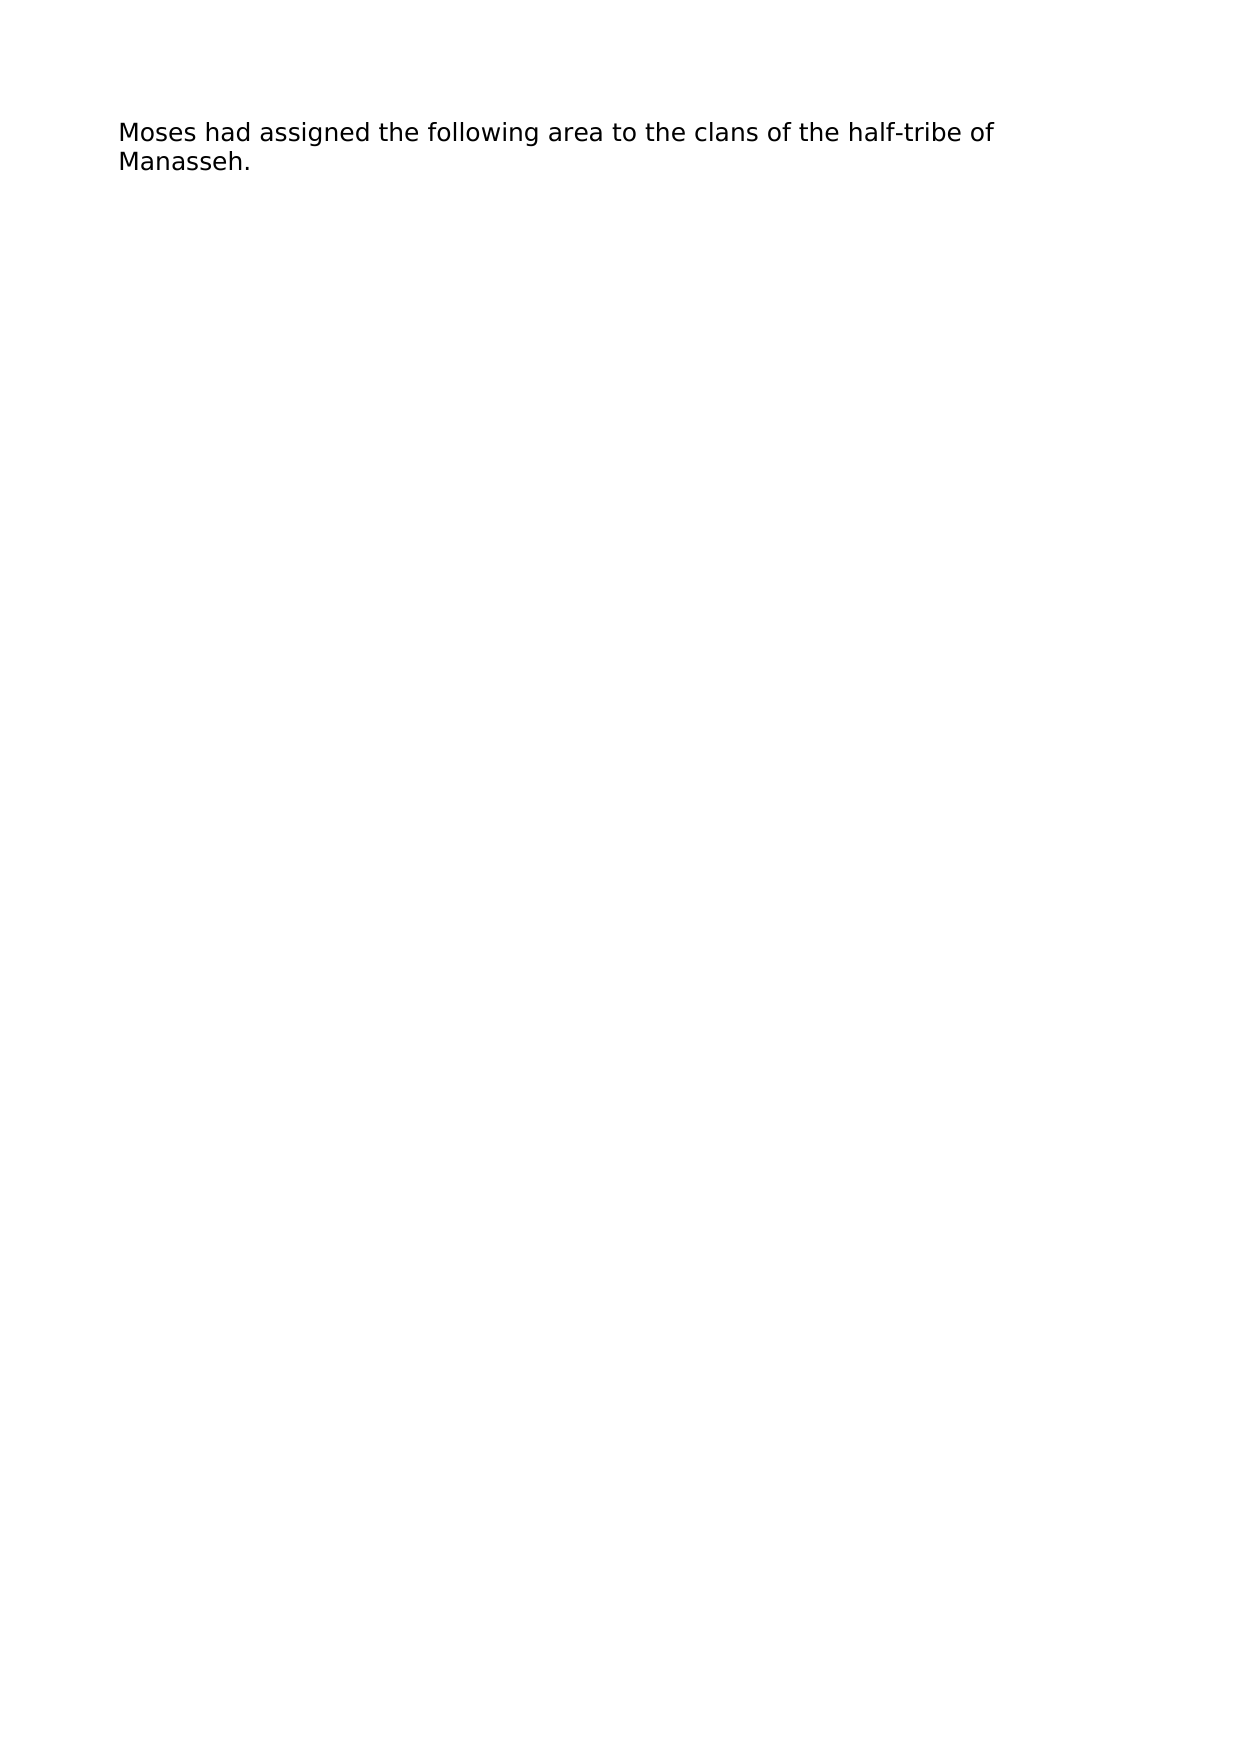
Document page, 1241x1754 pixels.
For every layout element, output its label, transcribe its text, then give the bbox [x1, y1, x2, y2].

text Moses had assigned the following area to the clans of the half-tribe of Manasseh. [118, 118, 1122, 176]
